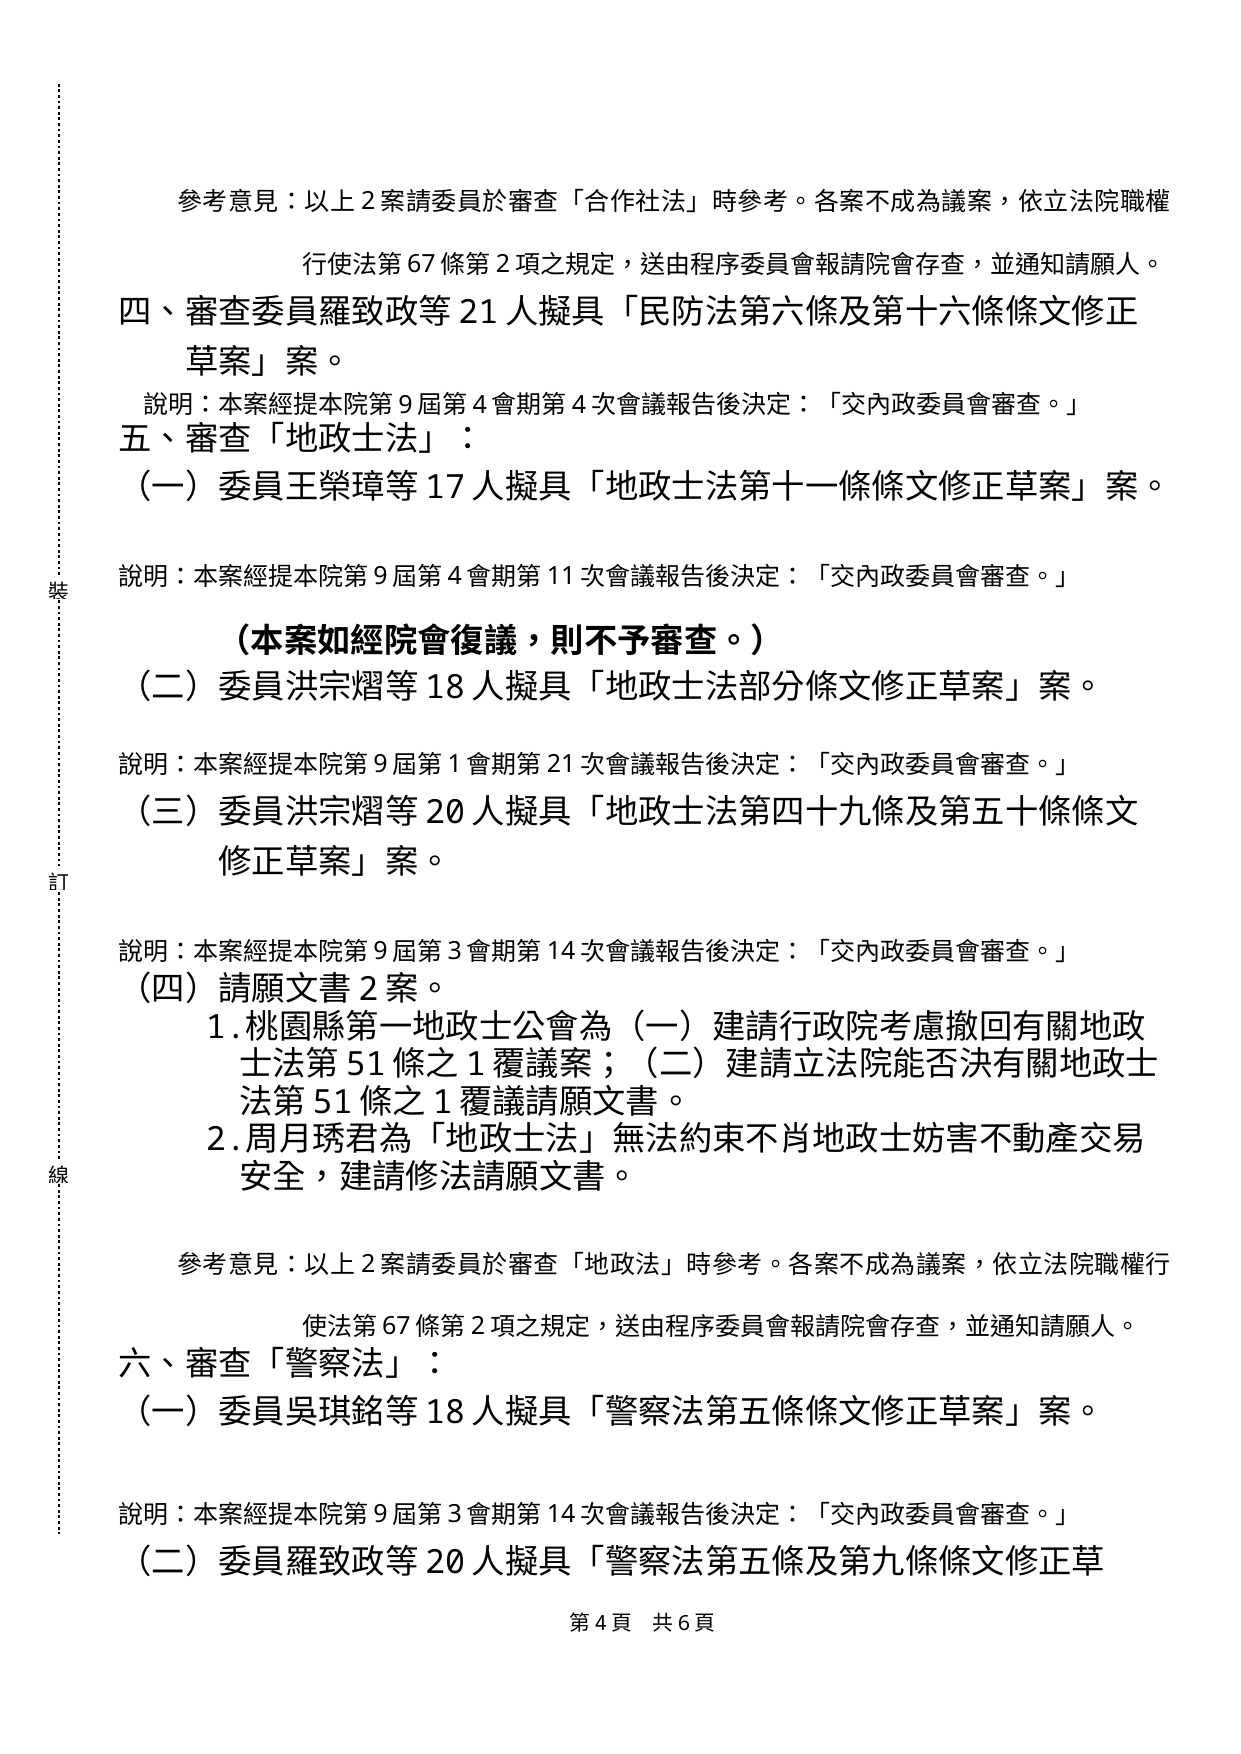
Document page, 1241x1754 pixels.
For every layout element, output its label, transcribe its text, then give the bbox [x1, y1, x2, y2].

text （二）委員洪宗熠等18人擬具「地政士法部分條文修正草案」案。 [118, 658, 1166, 708]
text 說明：本案經提本院第9屆第3會期第14次會議報告後決定：「交內政委員會審查。」 [118, 908, 1166, 971]
text 六、審查「警察法」： [118, 1346, 1166, 1383]
text 1.桃園縣第一地政士公會為（一）建請行政院考慮撤回有關地政士法第51條之1覆議案；（二）建請立法院能否決有關地政士法第51條之1覆議請願文書。 [206, 1008, 1166, 1121]
text 說明：本案經提本院第9屆第3會期第14次會議報告後決定：「交內政委員會審查。」 [118, 1471, 1166, 1533]
text （一）委員王榮璋等17人擬具「地政士法第十一條條文修正草案」案。 [118, 458, 1166, 508]
text 說明：本案經提本院第9屆第4會期第4次會議報告後決定：「交內政委員會審查。」 [143, 383, 1166, 421]
text 2.周月琇君為「地政士法」無法約束不肖地政士妨害不動產交易安全，建請修法請願文書。 [206, 1121, 1166, 1196]
text （三）委員洪宗熠等20人擬具「地政士法第四十九條及第五十條條文修正草案」案。 [118, 783, 1166, 883]
text 說明：本案經提本院第9屆第1會期第21次會議報告後決定：「交內政委員會審查。」 [118, 721, 1166, 783]
text （四）請願文書2案。 [118, 971, 1166, 1008]
text （二）委員羅致政等20人擬具「警察法第五條及第九條條文修正草 [118, 1533, 1166, 1583]
text 說明：本案經提本院第9屆第4會期第11次會議報告後決定：「交內政委員會審查。」 （本案如經院會復議，則不予審查。） [118, 533, 1166, 658]
text 參考意見：以上2案請委員於審查「合作社法」時參考。各案不成為議案，依立法院職權行使法第67條第2項之規定，送由程序委員會報請院會存查，並通知請願人。 [177, 158, 1172, 283]
text （一）委員吳琪銘等18人擬具「警察法第五條條文修正草案」案。 [118, 1383, 1166, 1433]
text 五、審查「地政士法」： [118, 421, 1166, 458]
text 參考意見：以上2案請委員於審查「地政法」時參考。各案不成為議案，依立法院職權行使法第67條第2項之規定，送由程序委員會報請院會存查，並通知請願人。 [177, 1221, 1172, 1346]
text 四、審查委員羅致政等21人擬具「民防法第六條及第十六條條文修正草案」案。 [118, 283, 1166, 383]
